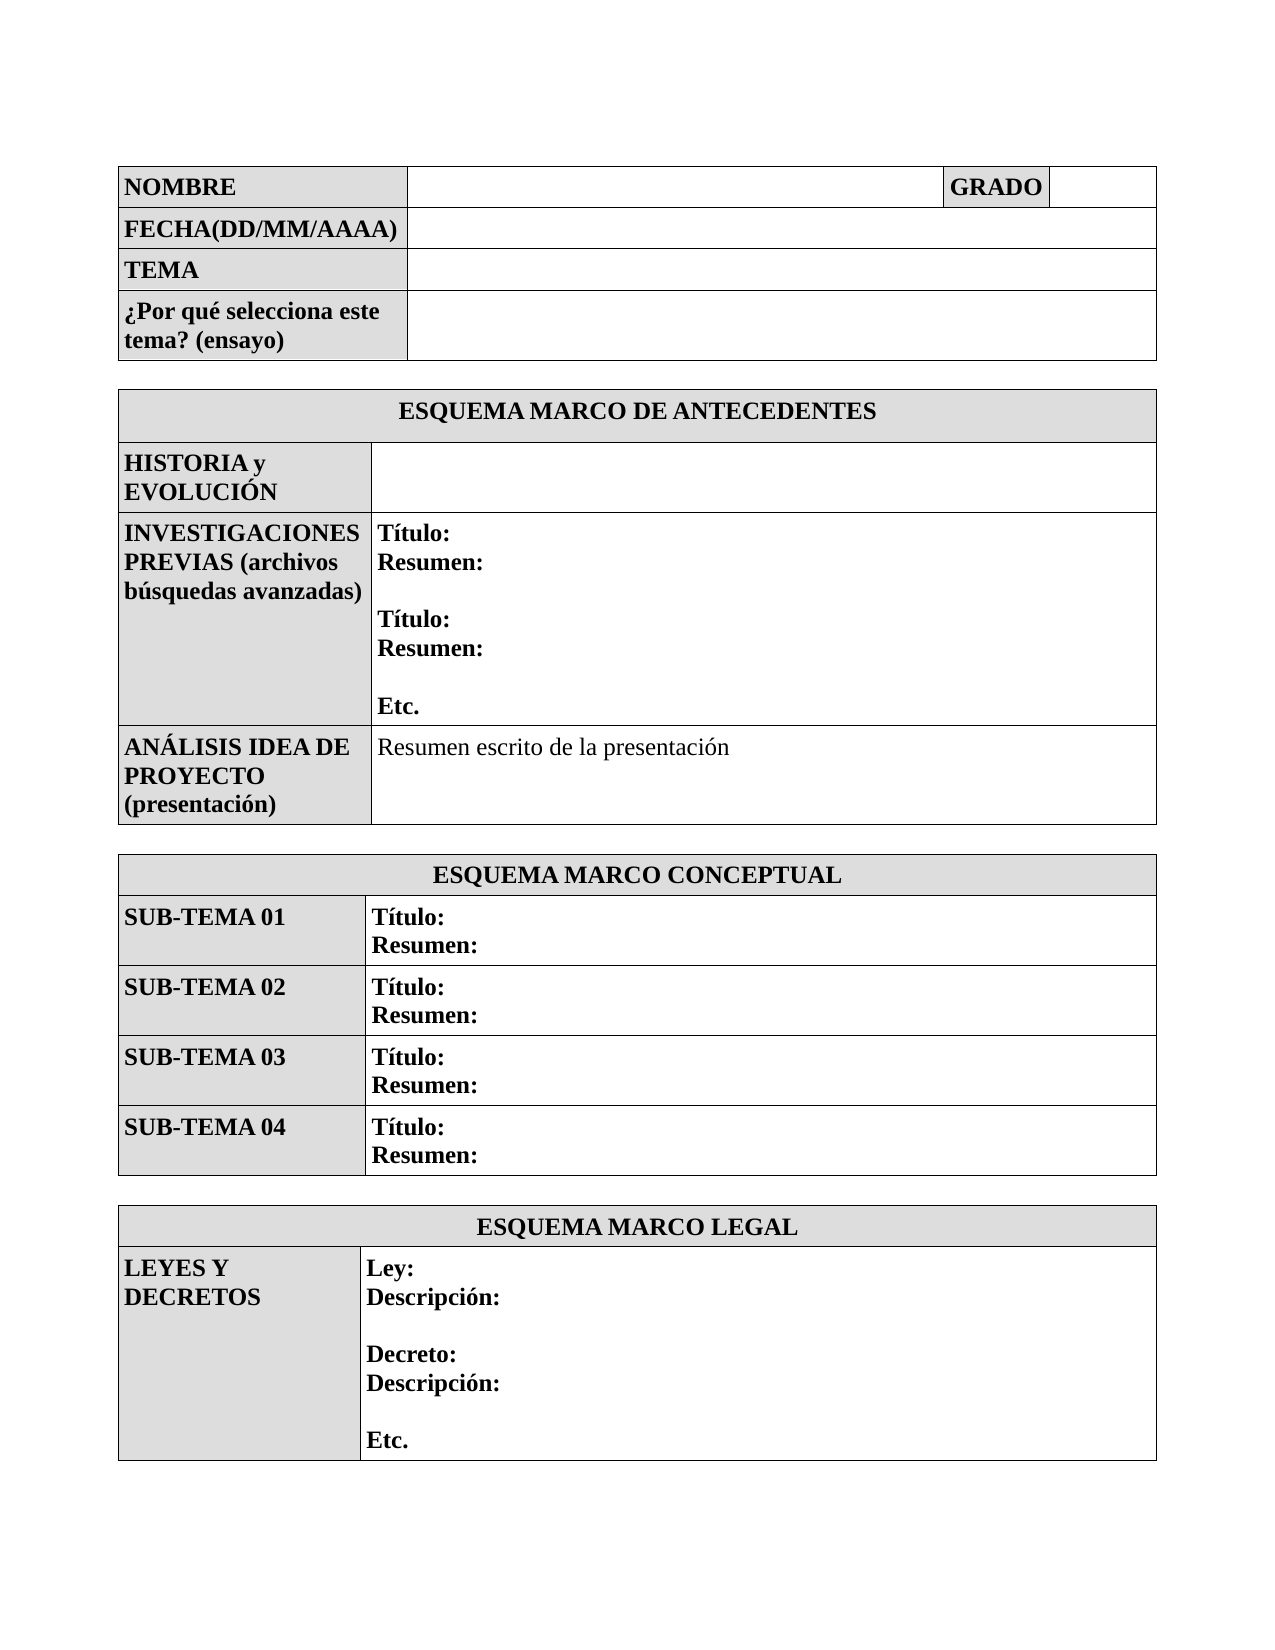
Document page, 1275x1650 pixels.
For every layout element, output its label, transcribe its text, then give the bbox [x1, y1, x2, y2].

table_header ESQUEMA MARCO DE ANTECEDENTES [119, 390, 1156, 442]
table_cell [408, 208, 1156, 248]
table_cell SUB-TEMA 03 [119, 1036, 365, 1105]
table_cell [408, 291, 1156, 359]
table_cell [372, 443, 1156, 512]
table_cell Título: Resumen: Título: Resumen: Etc. [372, 513, 1156, 725]
table_cell SUB-TEMA 02 [119, 966, 365, 1035]
table_cell INVESTIGACIONES PREVIAS (archivos búsquedas avanzadas) [119, 513, 371, 725]
table_cell FECHA(DD/MM/AAAA) [119, 208, 407, 248]
table_cell ANÁLISIS IDEA DE PROYECTO (presentación) [119, 726, 371, 824]
table_cell SUB-TEMA 04 [119, 1106, 365, 1175]
table_cell ¿Por qué selecciona este tema? (ensayo) [119, 291, 407, 359]
table_cell Título: Resumen: [366, 966, 1156, 1035]
table_cell SUB-TEMA 01 [119, 896, 365, 965]
table_cell Título: Resumen: [366, 1106, 1156, 1175]
table_header ESQUEMA MARCO CONCEPTUAL [119, 855, 1156, 895]
table_cell Ley: Descripción: Decreto: Descripción: Etc. [361, 1247, 1156, 1460]
table_cell Título: Resumen: [366, 1036, 1156, 1105]
table_header ESQUEMA MARCO LEGAL [119, 1206, 1156, 1246]
table_cell TEMA [119, 249, 407, 289]
table_cell LEYES Y DECRETOS [119, 1247, 360, 1460]
table_header [408, 167, 943, 207]
table_cell Resumen escrito de la presentación [372, 726, 1156, 824]
table_cell HISTORIA y EVOLUCIÓN [119, 443, 371, 512]
table_cell Título: Resumen: [366, 896, 1156, 965]
table_header NOMBRE [119, 167, 407, 207]
table_cell [408, 249, 1156, 289]
table_header GRADO [944, 167, 1049, 207]
table_header [1050, 167, 1156, 207]
